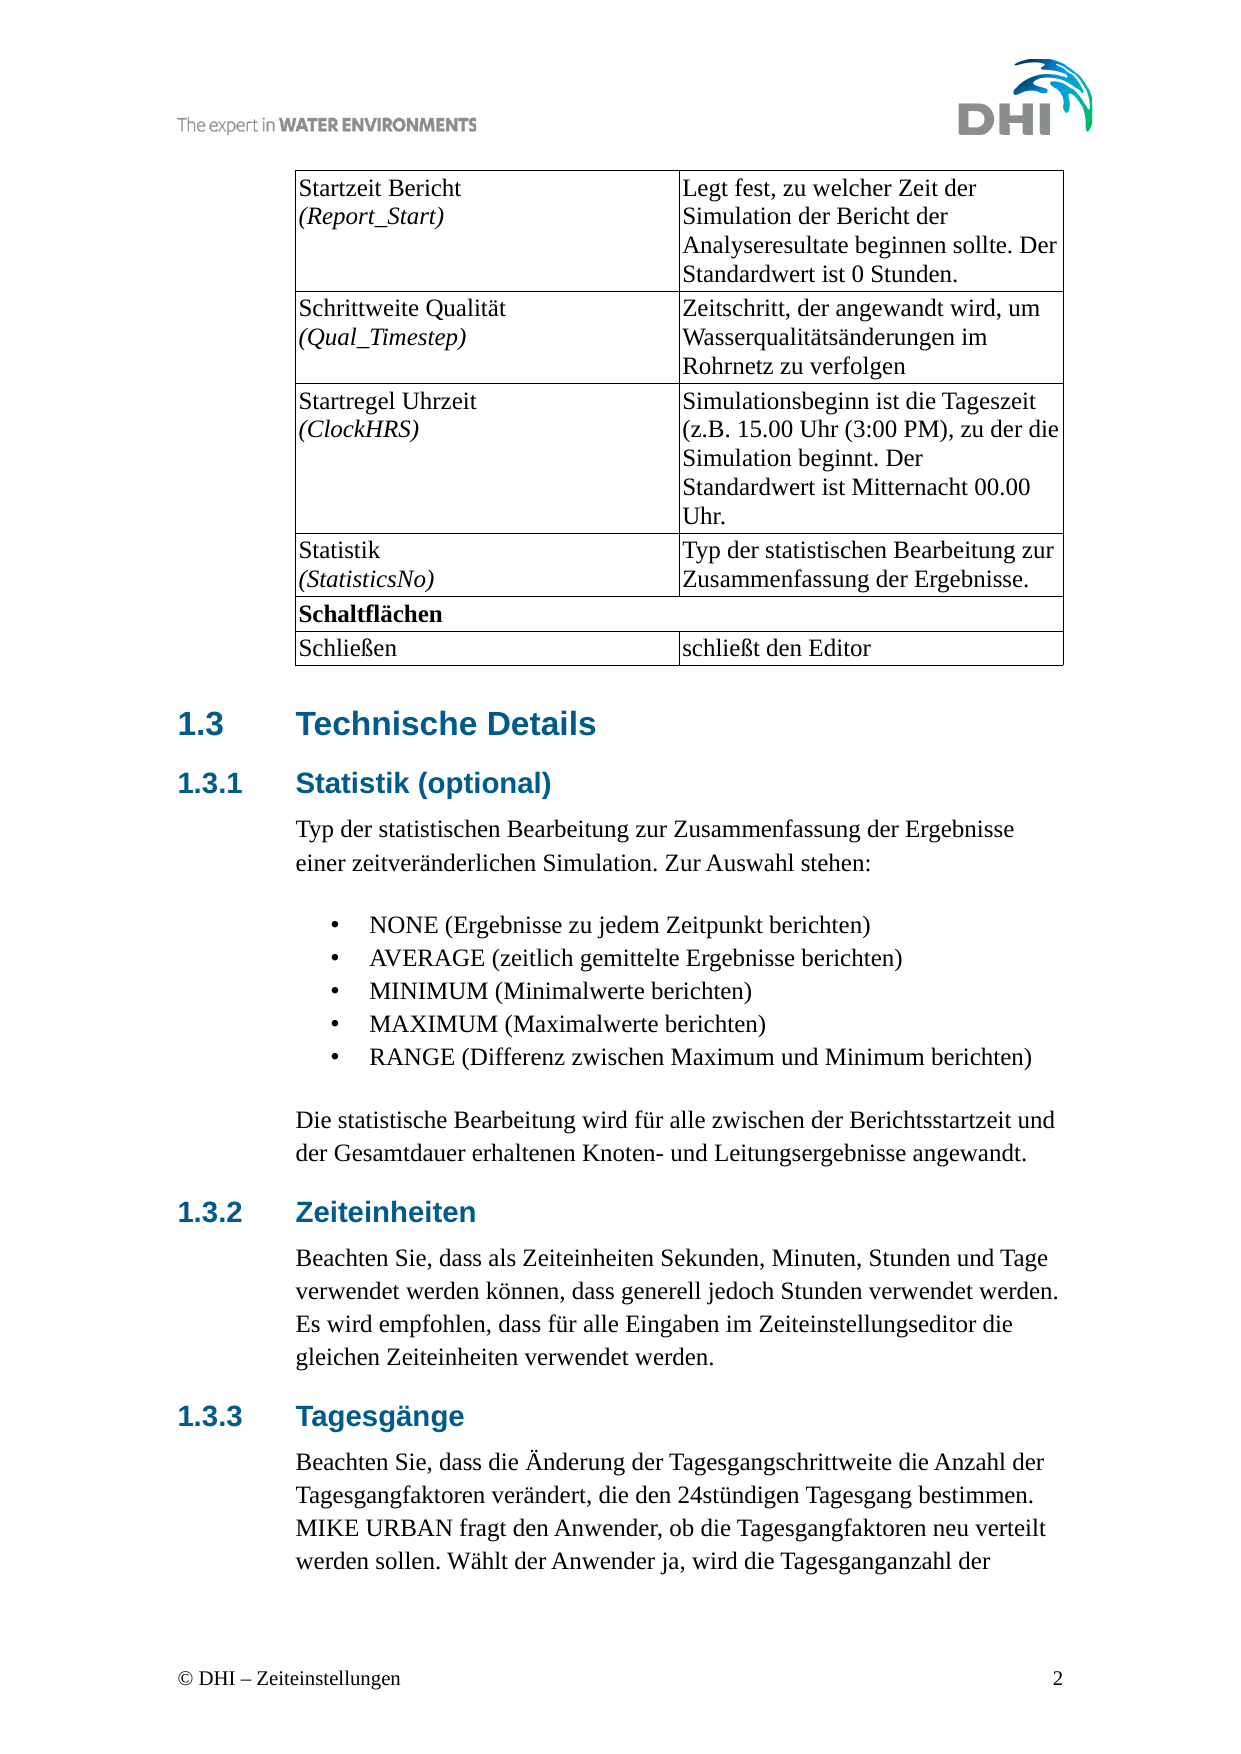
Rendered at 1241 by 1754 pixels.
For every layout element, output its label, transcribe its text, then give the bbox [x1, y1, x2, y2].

subtitle Technische Details [177, 704, 1063, 742]
list RANGE (Differenz zwischen Maximum und Minimum berichten) [339, 1042, 1063, 1071]
table_cell Statistik (StatisticsNo) [296, 534, 679, 596]
table_cell Zeitschritt, der angewandt wird, um Wasserqualitätsänderungen im Rohrnetz zu verfolgen [680, 292, 1063, 383]
picture [958, 59, 1093, 135]
subtitle Tagesgänge [177, 1399, 1063, 1432]
picture [177, 117, 477, 135]
table_cell Legt fest, zu welcher Zeit der Simulation der Bericht der Analyseresultate beginnen sollte. Der Standardwert ist 0 Stunden. [680, 171, 1063, 291]
table_cell Simulationsbeginn ist die Tageszeit (z.B. 15.00 Uhr (3:00 PM), zu der die Simulation beginnt. Der Standardwert ist Mitternacht 00.00 Uhr. [680, 384, 1063, 532]
table_cell Schrittweite Qualität (Qual_Timestep) [296, 292, 679, 383]
subtitle Statistik (optional) [177, 766, 1063, 800]
table_cell Typ der statistischen Bearbeitung zur Zusammenfassung der Ergebnisse. [680, 534, 1063, 596]
subtitle Zeiteinheiten [177, 1194, 1063, 1228]
table_cell schließt den Editor [680, 632, 1063, 665]
list MINIMUM (Minimalwerte berichten) [339, 976, 1063, 1005]
list AVERAGE (zeitlich gemittelte Ergebnisse berichten) [339, 943, 1063, 972]
text Beachten Sie, dass die Änderung der Tagesgangschrittweite die Anzahl der Tagesgangfaktoren verändert, die den 24stündigen Tagesgang bestimmen. MIKE URBAN fragt den Anwender, ob die Tagesgangfaktoren neu verteilt werden sollen. Wählt der Anwender ja, wird die Tagesganganzahl der [295, 1447, 1063, 1575]
table_cell Startzeit Bericht (Report_Start) [296, 171, 679, 291]
table_cell Startregel Uhrzeit (ClockHRS) [296, 384, 679, 532]
text Typ der statistischen Bearbeitung zur Zusammenfassung der Ergebnisse einer zeitveränderlichen Simulation. Zur Auswahl stehen: [295, 814, 1063, 876]
table_cell Schaltflächen [296, 597, 1063, 631]
text Die statistische Bearbeitung wird für alle zwischen der Berichtsstartzeit und der Gesamtdauer erhaltenen Knoten- und Leitungsergebnisse angewandt. [295, 1105, 1063, 1167]
text Beachten Sie, dass als Zeiteinheiten Sekunden, Minuten, Stunden und Tage verwendet werden können, dass generell jedoch Stunden verwendet werden. Es wird empfohlen, dass für alle Eingaben im Zeiteinstellungseditor die gleichen Zeiteinheiten verwendet werden. [295, 1243, 1063, 1371]
list MAXIMUM (Maximalwerte berichten) [339, 1009, 1063, 1038]
table_cell Schließen [296, 632, 679, 665]
list NONE (Ergebnisse zu jedem Zeitpunkt berichten) [339, 910, 1063, 939]
